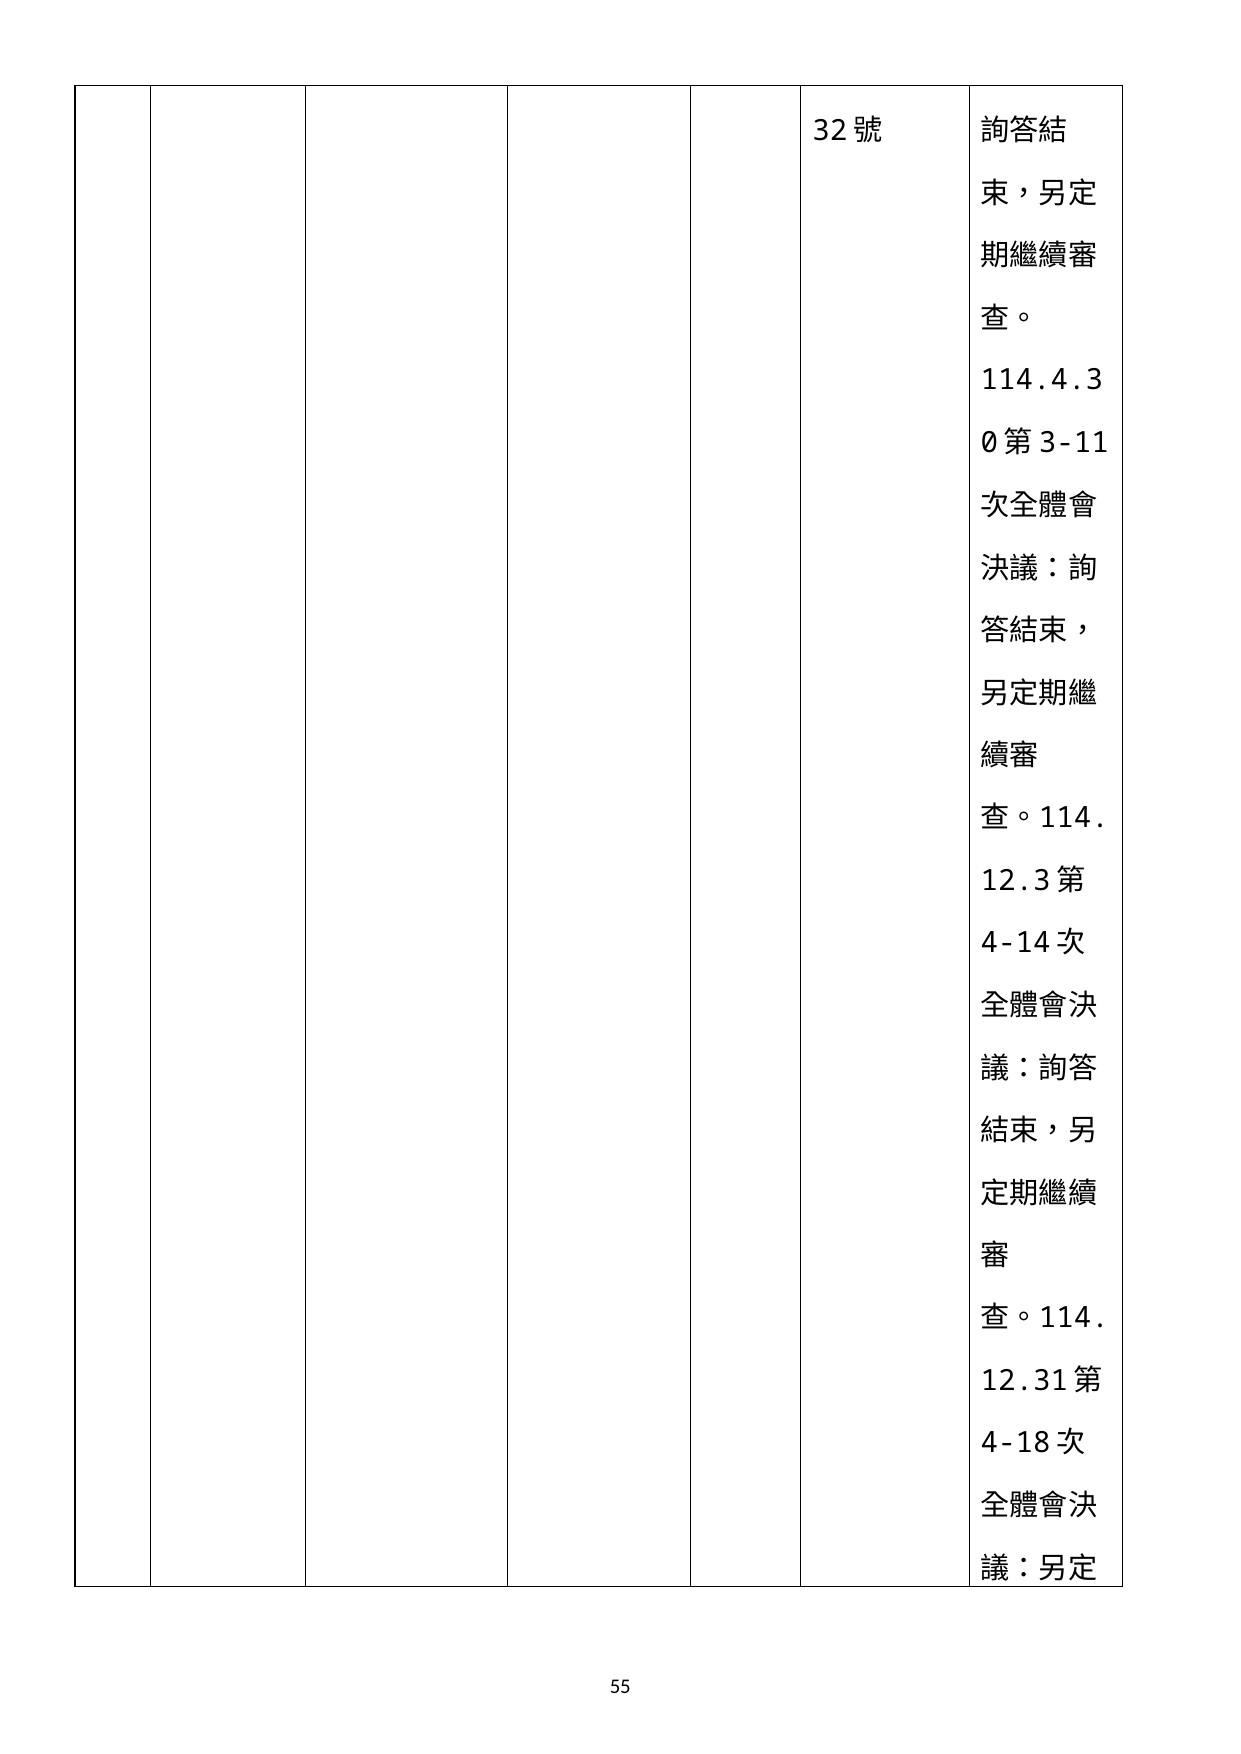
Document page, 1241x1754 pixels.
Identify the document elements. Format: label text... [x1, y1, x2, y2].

table_cell [508, 86, 690, 1586]
table_cell [691, 86, 800, 1586]
table_cell [151, 86, 305, 1586]
table_cell [76, 86, 150, 1586]
table_cell 32號 [801, 86, 969, 1586]
table_cell [306, 86, 507, 1586]
table_cell 詢答結束，另定期繼續審查。 114.4.30第3-11次全體會決議：詢答結束，另定期繼續審查。114.12.3第4-14次全體會決議：詢答結束，另定期繼續審查。114.12.31第4-18次全體會決議：另定 [970, 86, 1122, 1586]
